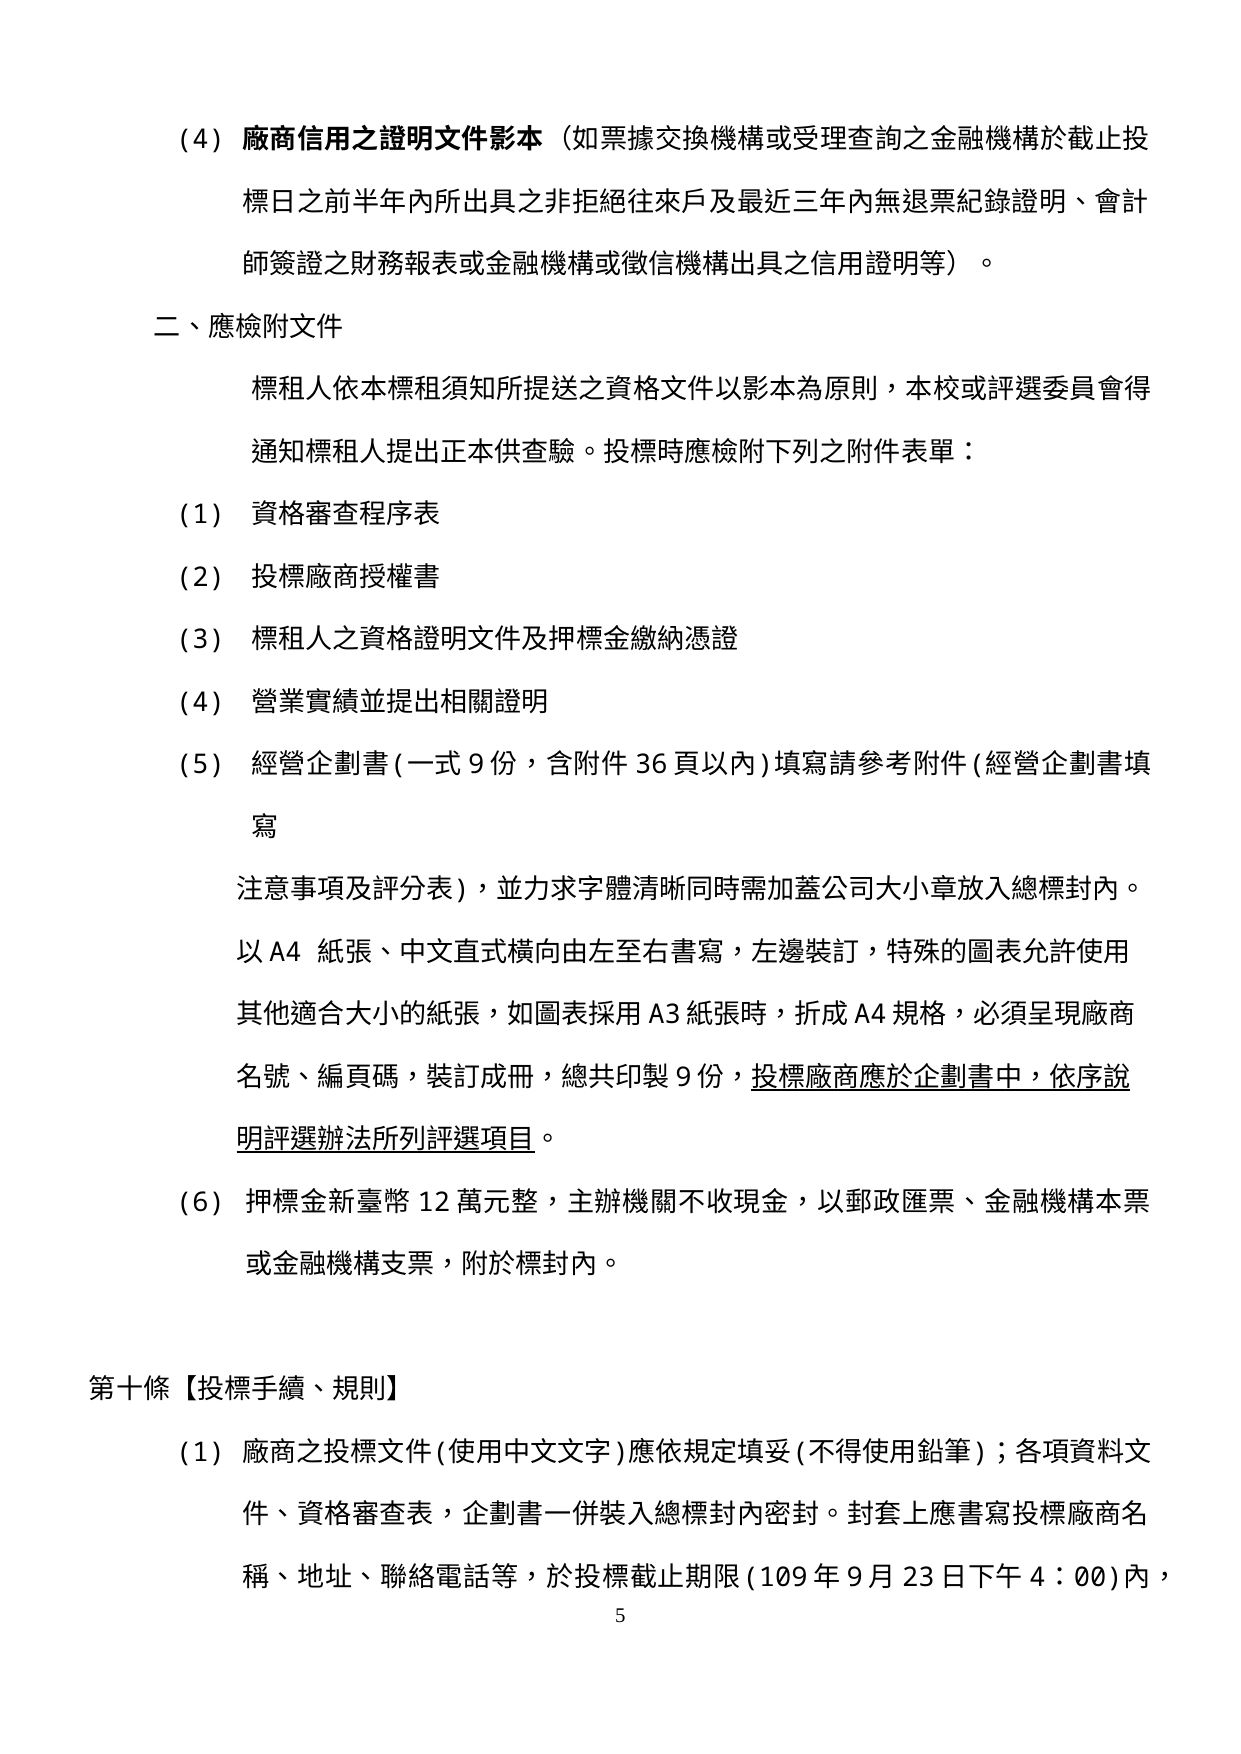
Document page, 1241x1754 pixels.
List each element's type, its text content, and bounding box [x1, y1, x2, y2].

list 廠商信用之證明文件影本（如票據交換機構或受理查詢之金融機構於截止投標日之前半年內所出具之非拒絕往來戶及最近三年內無退票紀錄證明、會計師簽證之財務報表或金融機構或徵信機構出具之信用證明等）。 [176, 96, 1152, 283]
list 標租人之資格證明文件及押標金繳納憑證 [176, 596, 1152, 658]
list 投標廠商授權書 [176, 533, 1152, 596]
text 第十條【投標手續、規則】 [89, 1346, 1152, 1408]
list 經營企劃書(一式9份，含附件36頁以內)填寫請參考附件(經營企劃書填寫 [176, 721, 1152, 846]
list 營業實績並提出相關證明 [176, 658, 1152, 721]
list 資格審查程序表 [176, 471, 1152, 533]
list 廠商之投標文件(使用中文文字)應依規定填妥(不得使用鉛筆)；各項資料文件、資格審查表，企劃書一併裝入總標封內密封。封套上應書寫投標廠商名稱、地址、聯絡電話等，於投標截止期限(109年9月23日下午4：00)內，以郵寄或親自送達方式寄送（新北市板橋區大觀路1段59號），並以本校(總務處收發室)收件時間為準。 [176, 1408, 1152, 1596]
text 注意事項及評分表)，並力求字體清晰同時需加蓋公司大小章放入總標封內。以A4 紙張、中文直式橫向由左至右書寫，左邊裝訂，特殊的圖表允許使用其他適合大小的紙張，如圖表採用A3紙張時，折成A4規格，必須呈現廠商名號、編頁碼，裝訂成冊，總共印製9份，投標廠商應於企劃書中，依序說明評選辦法所列評選項目。 [236, 846, 1152, 1158]
text 二、應檢附文件 [89, 283, 1152, 346]
text 標租人依本標租須知所提送之資格文件以影本為原則，本校或評選委員會得通知標租人提出正本供查驗。投標時應檢附下列之附件表單： [251, 346, 1152, 471]
list 押標金新臺幣12萬元整，主辦機關不收現金，以郵政匯票、金融機構本票或金融機構支票，附於標封內。 [176, 1158, 1152, 1283]
